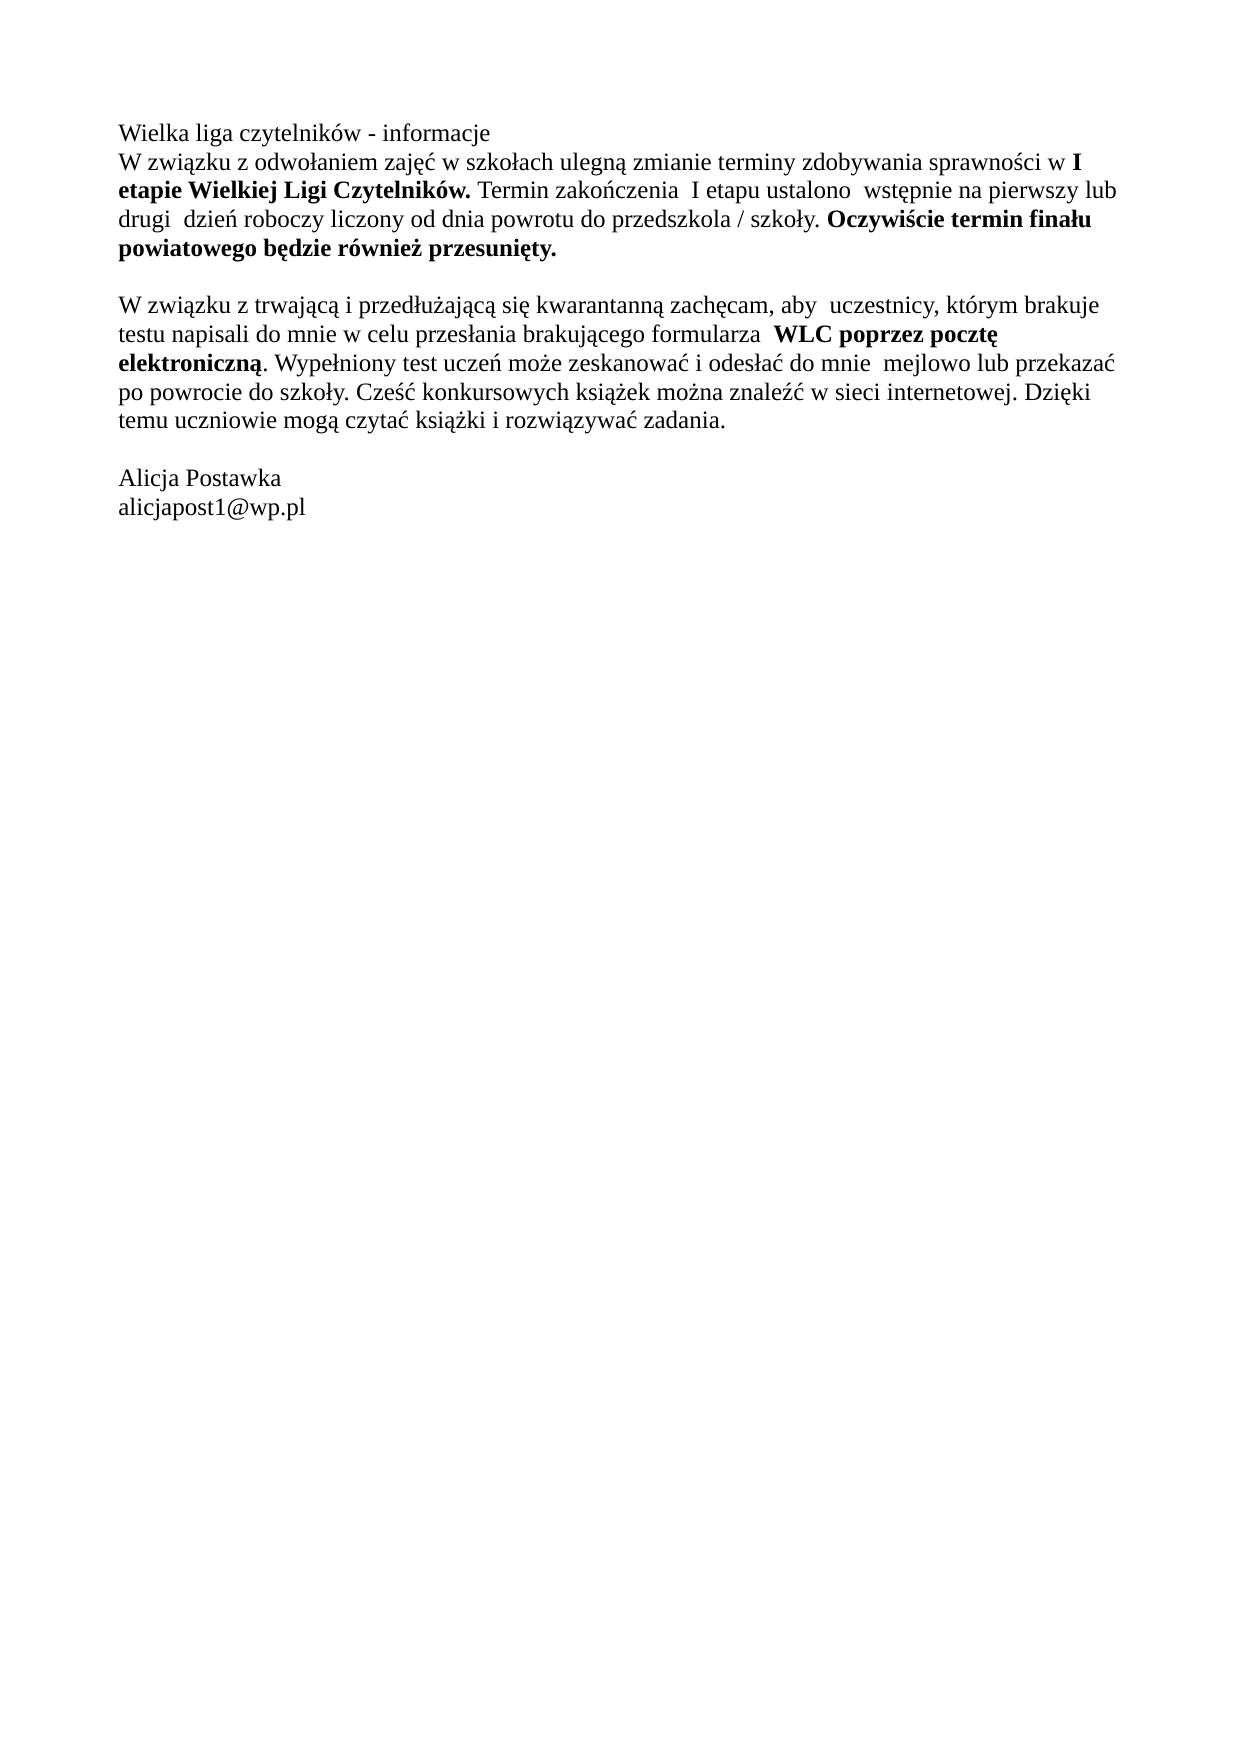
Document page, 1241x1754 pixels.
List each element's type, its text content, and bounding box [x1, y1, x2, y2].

text W związku z trwającą i przedłużającą się kwarantanną zachęcam, aby uczestnicy, którym brakuje testu napisali do mnie w celu przesłania brakującego formularza WLC poprzez pocztę elektroniczną. Wypełniony test uczeń może zeskanować i odesłać do mnie mejlowo lub przekazać po powrocie do szkoły. Cześć konkursowych książek można znaleźć w sieci internetowej. Dzięki temu uczniowie mogą czytać książki i rozwiązywać zadania. [118, 291, 1122, 434]
text W związku z odwołaniem zajęć w szkołach ulegną zmianie terminy zdobywania sprawności w I etapie Wielkiej Ligi Czytelników. Termin zakończenia I etapu ustalono wstępnie na pierwszy lub drugi dzień roboczy liczony od dnia powrotu do przedszkola / szkoły. Oczywiście termin finału powiatowego będzie również przesunięty. [118, 147, 1122, 262]
text alicjapost1@wp.pl [118, 492, 1122, 521]
text Wielka liga czytelników - informacje [118, 118, 1122, 147]
text Alicja Postawka [118, 463, 1122, 492]
